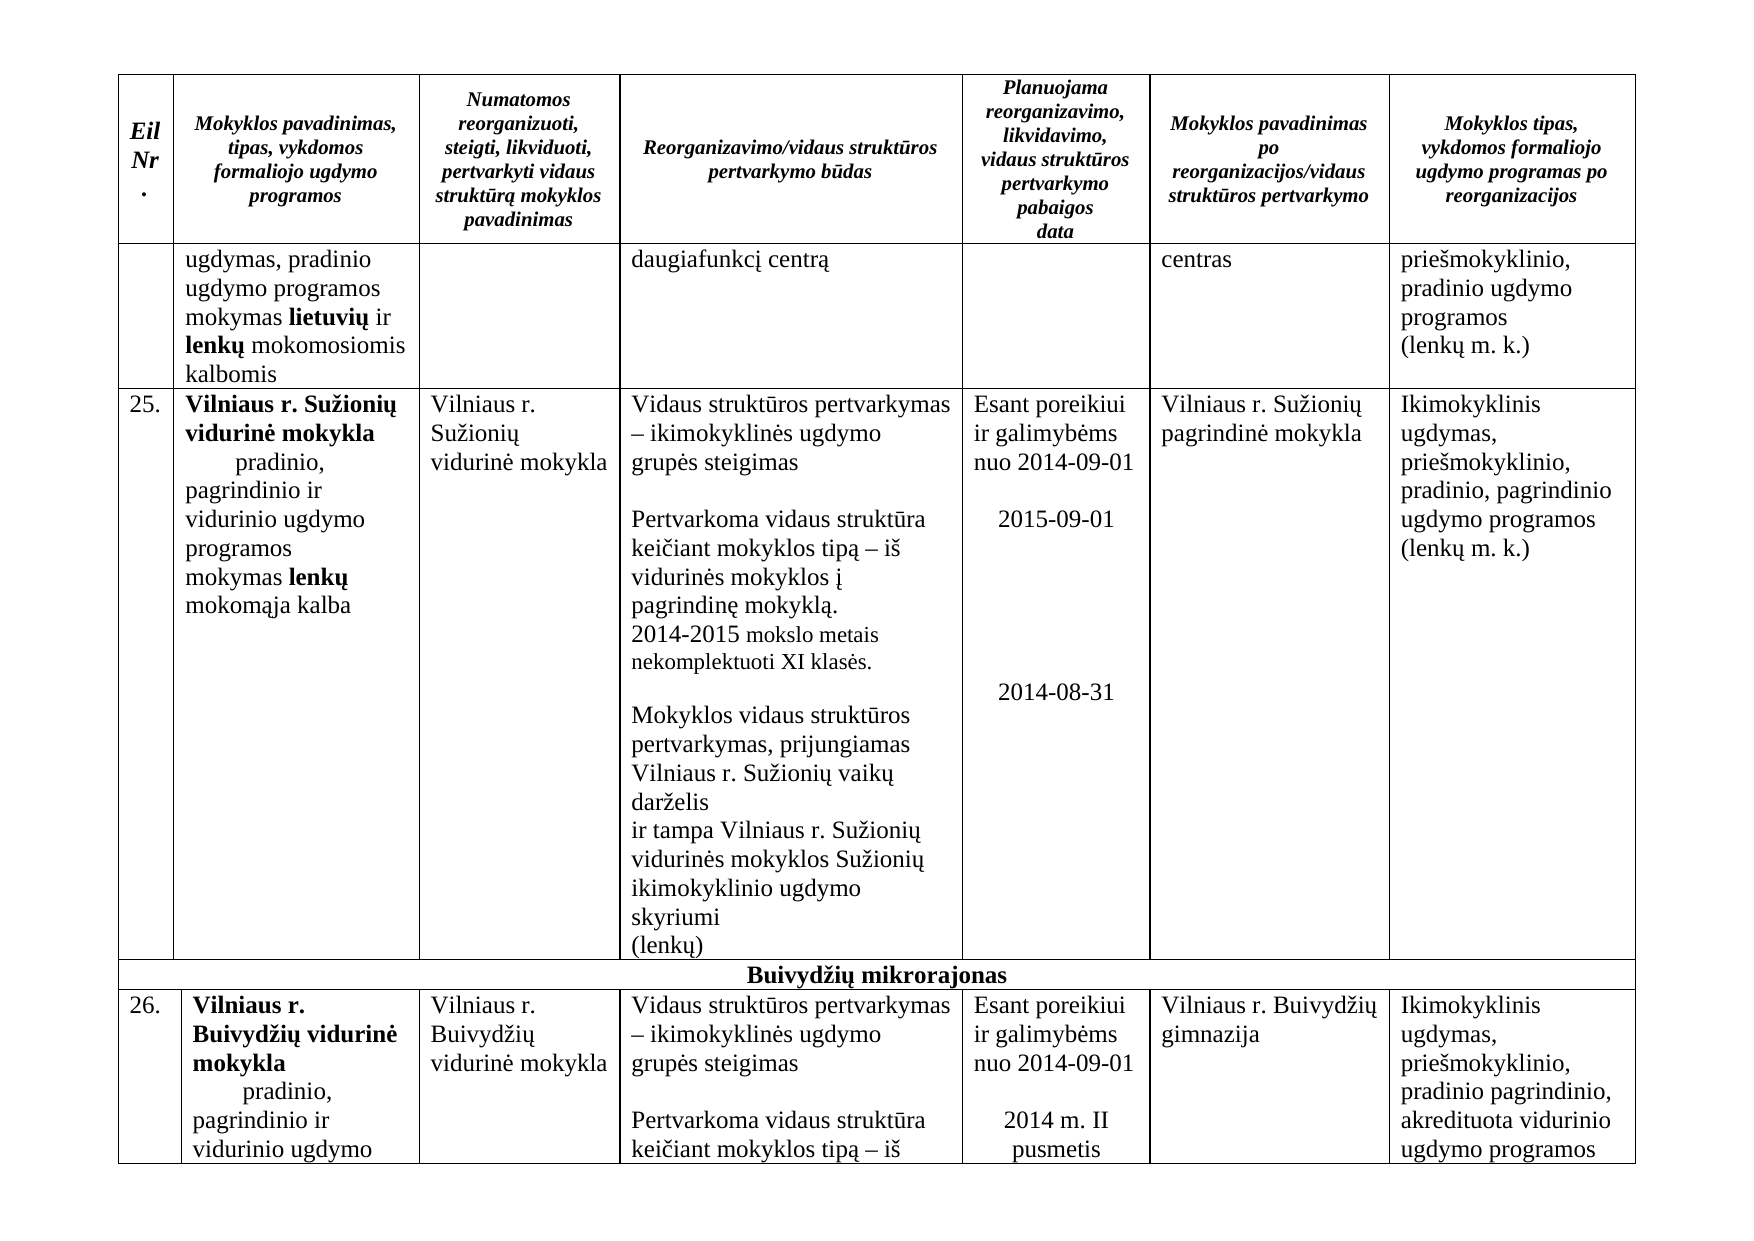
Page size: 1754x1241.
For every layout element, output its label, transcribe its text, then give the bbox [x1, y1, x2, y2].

table_cell Vilniaus r. Sužionių vidurinė mokykla pradinio, pagrindinio ir vidurinio ugdymo programos mokymas lenkų mokomąja kalba [174, 389, 419, 959]
table_cell [420, 244, 619, 388]
table_cell Vilniaus r. Buivydžių gimnazija [1151, 990, 1389, 1163]
table_cell 26. [119, 990, 181, 1163]
table_cell Ikimokyklinis ugdymas, priešmokyklinio, pradinio, pagrindinio ugdymo programos (lenkų m. k.) [1390, 389, 1635, 959]
table_cell priešmokyklinio, pradinio ugdymo programos (lenkų m. k.) [1390, 244, 1635, 388]
table_cell daugiafunkcį centrą [621, 244, 962, 388]
table_cell Vidaus struktūros pertvarkymas – ikimokyklinės ugdymo grupės steigimas Pertvarkoma vidaus struktūra keičiant mokyklos tipą – iš [621, 990, 962, 1163]
table_cell Vilniaus r. Buivydžių vidurinė mokykla pradinio, pagrindinio ir vidurinio ugdymo [182, 990, 419, 1163]
table_header Mokyklos pavadinimas po reorganizacijos/vidaus struktūros pertvarkymo [1151, 75, 1389, 243]
table_cell Vidaus struktūros pertvarkymas – ikimokyklinės ugdymo grupės steigimas Pertvarkoma vidaus struktūra keičiant mokyklos tipą – iš vidurinės mokyklos į pagrindinę mokyklą. 2014-2015 mokslo metais nekomplektuoti XI klasės. Mokyklos vidaus struktūros pertvarkymas, prijungiamas Vilniaus r. Sužionių vaikų darželis ir tampa Vilniaus r. Sužionių vidurinės mokyklos Sužionių ikimokyklinio ugdymo skyriumi (lenkų) [621, 389, 962, 959]
table_header Planuojama reorganizavimo, likvidavimo, vidaus struktūros pertvarkymo pabaigos data [963, 75, 1149, 243]
table_header Numatomos reorganizuoti, steigti, likviduoti, pertvarkyti vidaus struktūrą mokyklos pavadinimas [420, 75, 619, 243]
table_cell ugdymas, pradinio ugdymo programos mokymas lietuvių ir lenkų mokomosiomis kalbomis [174, 244, 419, 388]
table_header Reorganizavimo/vidaus struktūros pertvarkymo būdas [621, 75, 962, 243]
table_cell centras [1151, 244, 1389, 388]
table_cell Buivydžių mikrorajonas [119, 960, 1635, 989]
table_header Eil Nr. [119, 75, 173, 243]
table_cell Vilniaus r. Buivydžių vidurinė mokykla [420, 990, 619, 1163]
table_cell Ikimokyklinis ugdymas, priešmokyklinio, pradinio pagrindinio, akredituota vidurinio ugdymo programos [1390, 990, 1635, 1163]
table_header Mokyklos tipas, vykdomos formaliojo ugdymo programas po reorganizacijos [1390, 75, 1635, 243]
table_cell Vilniaus r. Sužionių pagrindinė mokykla [1151, 389, 1389, 959]
table_cell Vilniaus r. Sužionių vidurinė mokykla [420, 389, 619, 959]
table_cell [119, 244, 173, 388]
table_header Mokyklos pavadinimas, tipas, vykdomos formaliojo ugdymo programos [174, 75, 419, 243]
table_cell Esant poreikiui ir galimybėms nuo 2014-09-01 2015-09-01 2014-08-31 [963, 389, 1149, 959]
table_cell Esant poreikiui ir galimybėms nuo 2014-09-01 2014 m. II pusmetis [963, 990, 1149, 1163]
table_cell 25. [119, 389, 173, 959]
table_cell [963, 244, 1149, 388]
